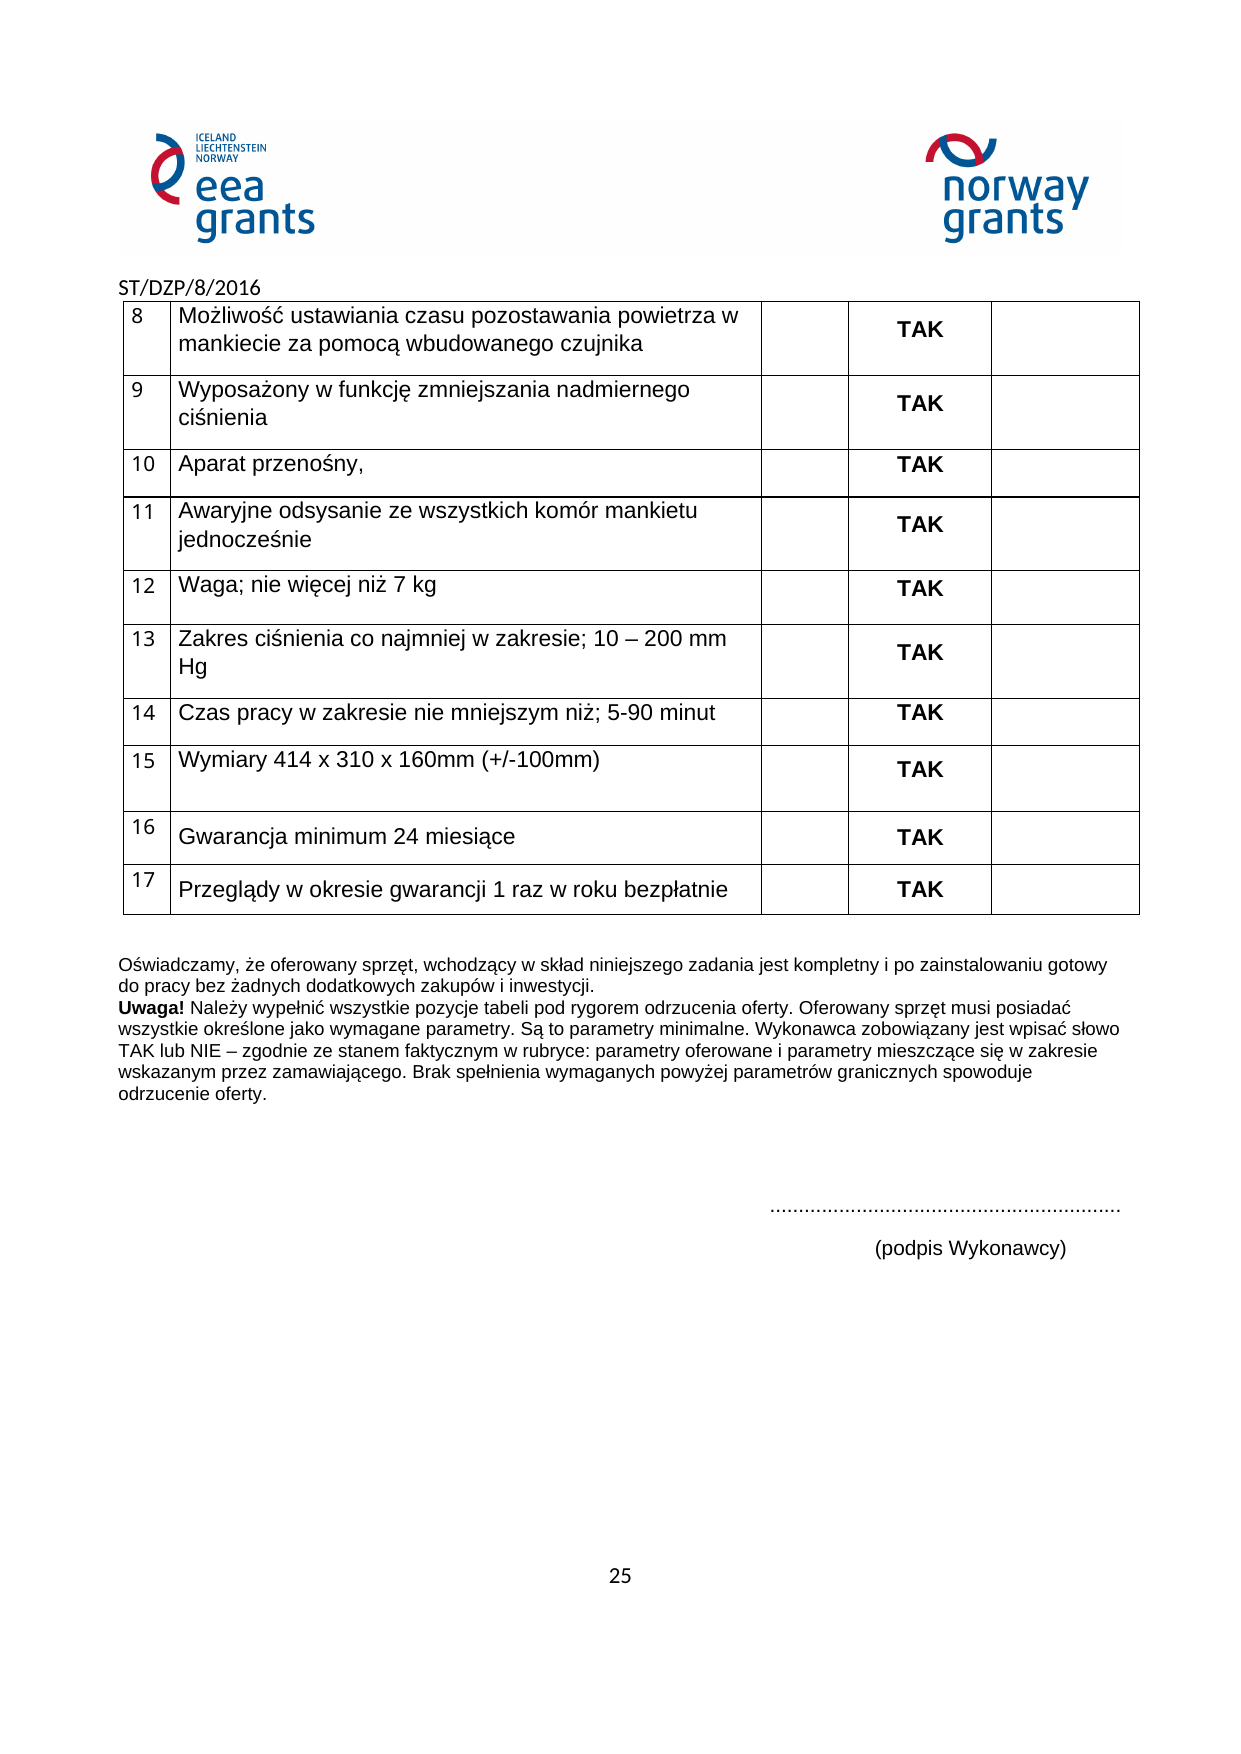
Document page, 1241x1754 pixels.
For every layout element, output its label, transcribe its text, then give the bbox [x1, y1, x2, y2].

table_cell TAK [849, 812, 991, 864]
table_cell Awaryjne odsysanie ze wszystkich komór mankietu jednocześnie [171, 498, 761, 570]
table_cell 17 [124, 865, 170, 914]
table_cell 16 [124, 812, 170, 864]
table_cell [992, 376, 1139, 448]
table_cell TAK [849, 450, 991, 496]
table_cell 15 [124, 746, 170, 811]
table_cell [992, 450, 1139, 496]
table_cell [762, 450, 848, 496]
table_cell [992, 865, 1139, 914]
text Oświadczamy, że oferowany sprzęt, wchodzący w skład niniejszego zadania jest kompletny i po zainstalowaniu gotowy do pracy bez żadnych dodatkowych zakupów i inwestycji. Uwaga! Należy wypełnić wszystkie pozycje tabeli pod rygorem odrzucenia oferty. Oferowany sprzęt musi posiadać wszystkie określone jako wymagane parametry. Są to parametry minimalne. Wykonawca zobowiązany jest wpisać słowo TAK lub NIE – zgodnie ze stanem faktycznym w rubryce: parametry oferowane i parametry mieszczące się w zakresie wskazanym przez zamawiającego. Brak spełnienia wymaganych powyżej parametrów granicznych spowoduje odrzucenie oferty. [118, 953, 1122, 1104]
table_cell [762, 498, 848, 570]
table_cell [762, 865, 848, 914]
table_cell TAK [849, 498, 991, 570]
table_cell [992, 699, 1139, 745]
table_cell [992, 625, 1139, 697]
table_cell Gwarancja minimum 24 miesiące [171, 812, 761, 864]
table_cell Czas pracy w zakresie nie mniejszym niż; 5-90 minut [171, 699, 761, 745]
table_cell [762, 812, 848, 864]
table_cell 14 [124, 699, 170, 745]
table_cell Zakres ciśnienia co najmniej w zakresie; 10 – 200 mm Hg [171, 625, 761, 697]
table_cell TAK [849, 865, 991, 914]
table_cell Waga; nie więcej niż 7 kg [171, 571, 761, 623]
table_cell [992, 302, 1139, 374]
table_cell TAK [849, 699, 991, 745]
table_cell Przeglądy w okresie gwarancji 1 raz w roku bezpłatnie [171, 865, 761, 914]
table_cell Wymiary 414 x 310 x 160mm (+/-100mm) [171, 746, 761, 811]
text (podpis Wykonawcy) [156, 1235, 1122, 1259]
table_cell Możliwość ustawiania czasu pozostawania powietrza w mankiecie za pomocą wbudowanego czujnika [171, 302, 761, 374]
table_cell [992, 746, 1139, 811]
table_cell Wyposażony w funkcję zmniejszania nadmiernego ciśnienia [171, 376, 761, 448]
table_cell TAK [849, 376, 991, 448]
table_cell [762, 625, 848, 697]
table_cell 11 [124, 498, 170, 570]
table_cell 8 [124, 302, 170, 374]
table_cell 9 [124, 376, 170, 448]
table_cell [992, 812, 1139, 864]
table_cell TAK [849, 625, 991, 697]
text ............................................................. [156, 1193, 1122, 1217]
table_cell [762, 571, 848, 623]
table_cell Aparat przenośny, [171, 450, 761, 496]
table_cell [762, 302, 848, 374]
table_cell [762, 746, 848, 811]
table_cell TAK [849, 302, 991, 374]
table_cell 13 [124, 625, 170, 697]
table_cell [762, 699, 848, 745]
table_cell TAK [849, 571, 991, 623]
table_cell 10 [124, 450, 170, 496]
table_cell [992, 498, 1139, 570]
table_cell [992, 571, 1139, 623]
table_cell TAK [849, 746, 991, 811]
table_cell 12 [124, 571, 170, 623]
table_cell [762, 376, 848, 448]
